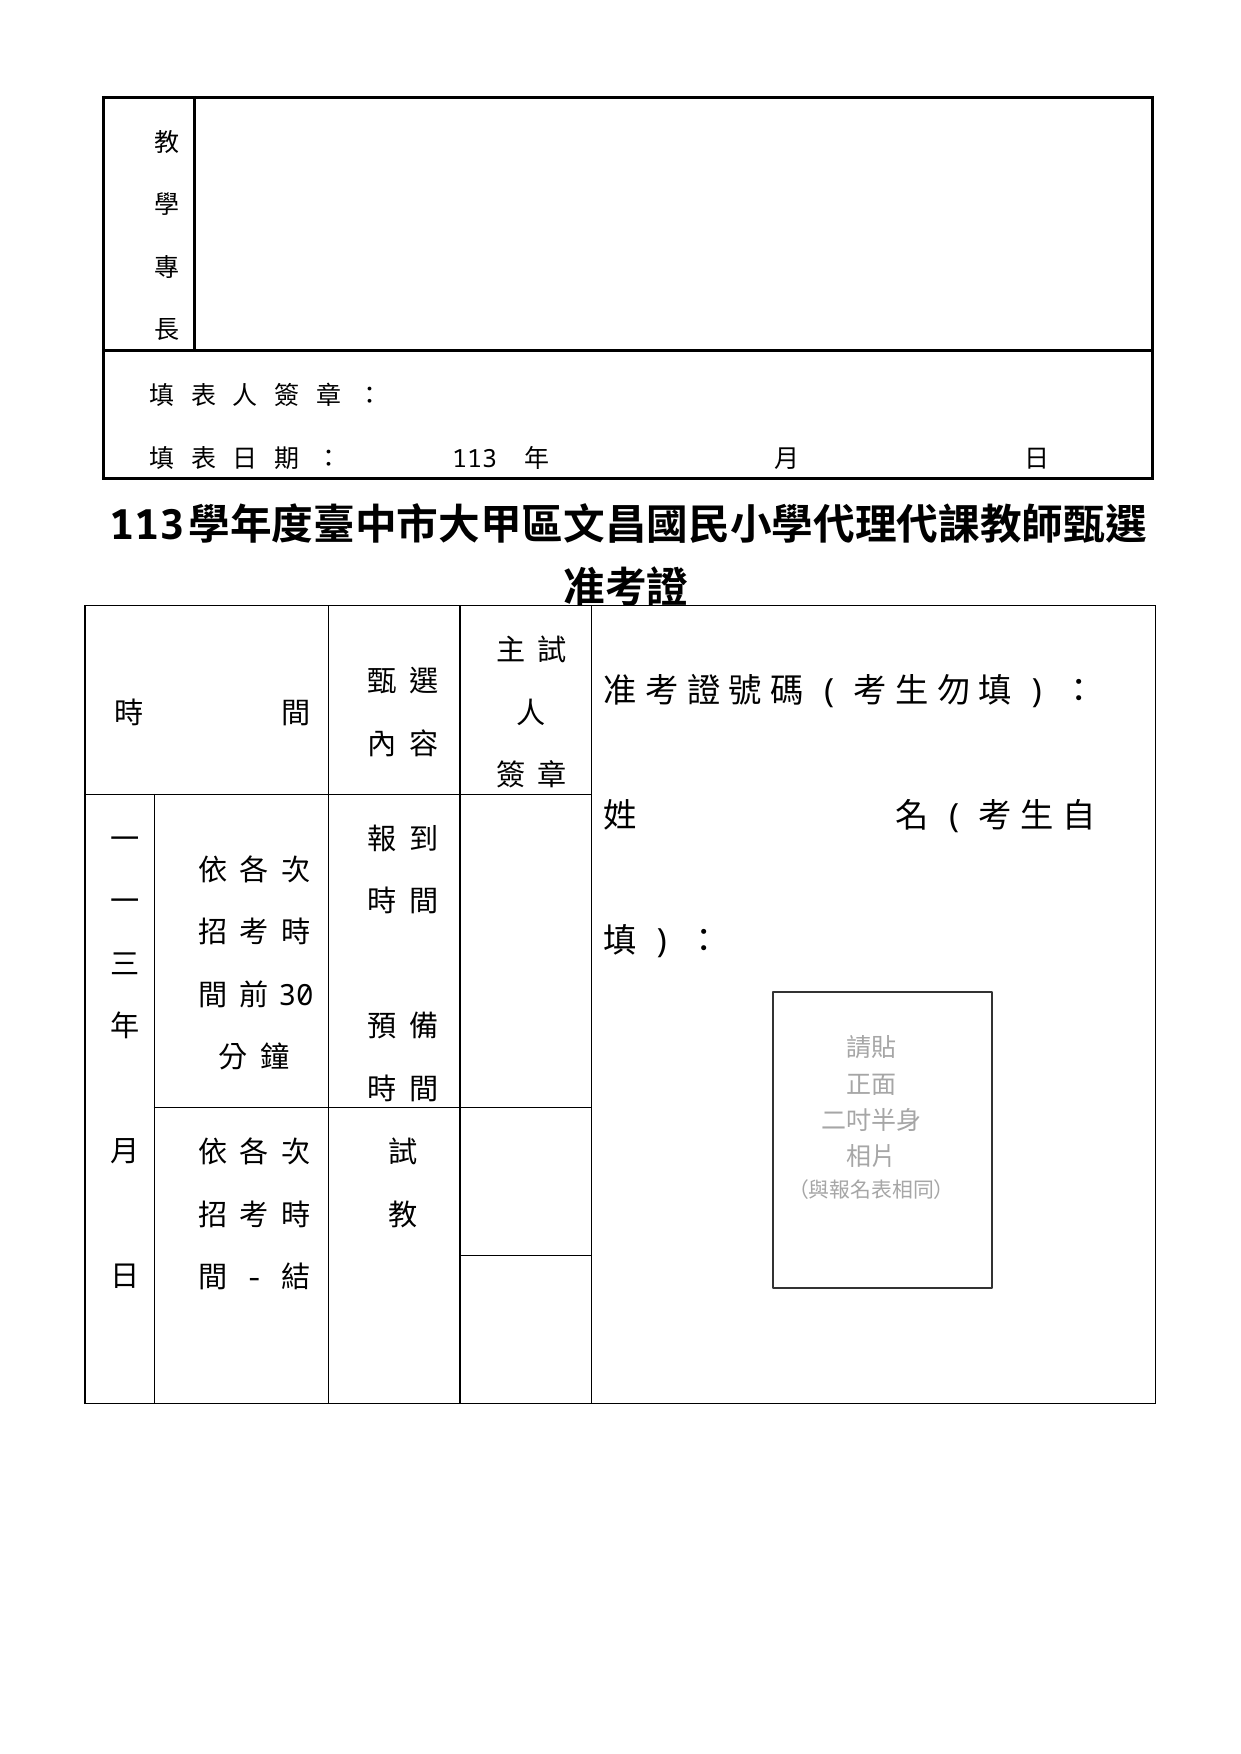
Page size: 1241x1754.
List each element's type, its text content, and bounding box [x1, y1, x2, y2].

table_cell [196, 99, 1151, 349]
table_header 113學年度臺中市大甲區文昌國民小學代理代課教師甄選 准考證 [85, 480, 1155, 605]
table_cell 准考證號碼(考生勿填)： 姓 名(考生自填)： 甄選類別： □ 國小普通班代理教師(外加代理教師預估缺) □ 本土語言教學支援人員―閩南語 招考次別： □第1次招考 □第2次招考 □第3次招考 □第4次招考 □第5次招考 □第6次招考 [592, 606, 1155, 1402]
table_cell 一 一 三 年 月 日 [86, 795, 154, 1402]
table_cell [461, 1256, 591, 1402]
table_cell 甄選內容 [329, 606, 459, 794]
table_cell 依各次招考時間前30分鐘 [155, 795, 328, 1107]
table_cell 試 教 [329, 1108, 459, 1402]
table_cell 時 間 [86, 606, 328, 794]
table_cell [461, 795, 591, 1107]
table_cell 依各次招考時間-結束 （試教、口試 交叉進行） [155, 1108, 328, 1402]
table_cell 填表人簽章： 填表日期： 113年 月 日 [105, 352, 1151, 477]
table_cell 報到時間 預備時間 [329, 795, 459, 1107]
table_cell 教學 專長 [105, 99, 193, 349]
table_cell [461, 1108, 591, 1255]
table_cell 主試人 簽章 [461, 606, 591, 794]
